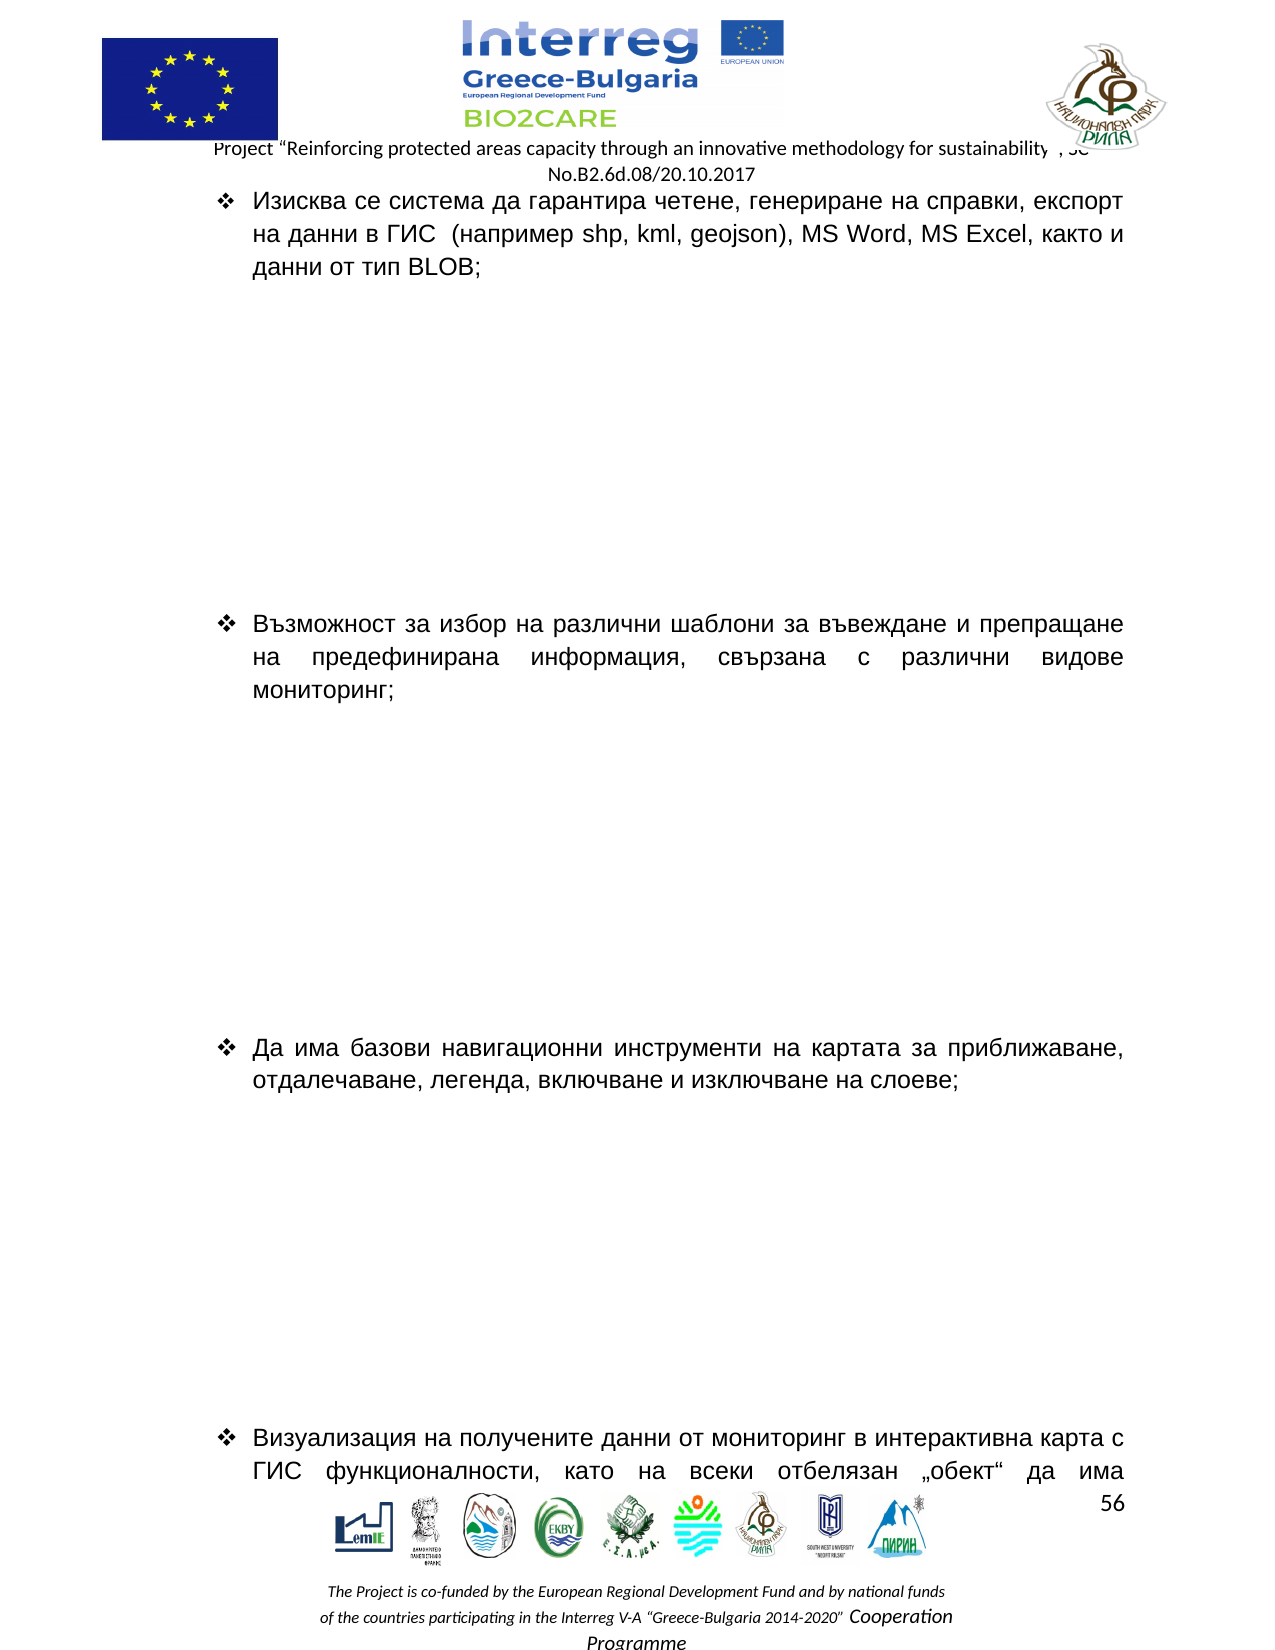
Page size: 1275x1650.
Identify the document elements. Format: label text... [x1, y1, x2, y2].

list Възможност за избор на различни шаблони за въвеждане и препращане на предефинирана информация, свързана с различни видове мониторинг; [215, 609, 1125, 704]
list Изисква се система да гарантира четене, генериране на справки, експорт на данни в ГИС (например shp, kml, geojson), MS Word, MS Excel, както и данни от тип BLOB; [215, 186, 1125, 281]
list Да има базови навигационни инструменти на картата за приближаване, отдалечаване, легенда, включване и изключване на слоеве; [215, 1033, 1125, 1094]
list Визуализация на получените данни от мониторинг в интерактивна карта с ГИС функционалности, като на всеки отбелязан „обект“ да има [215, 1423, 1125, 1485]
